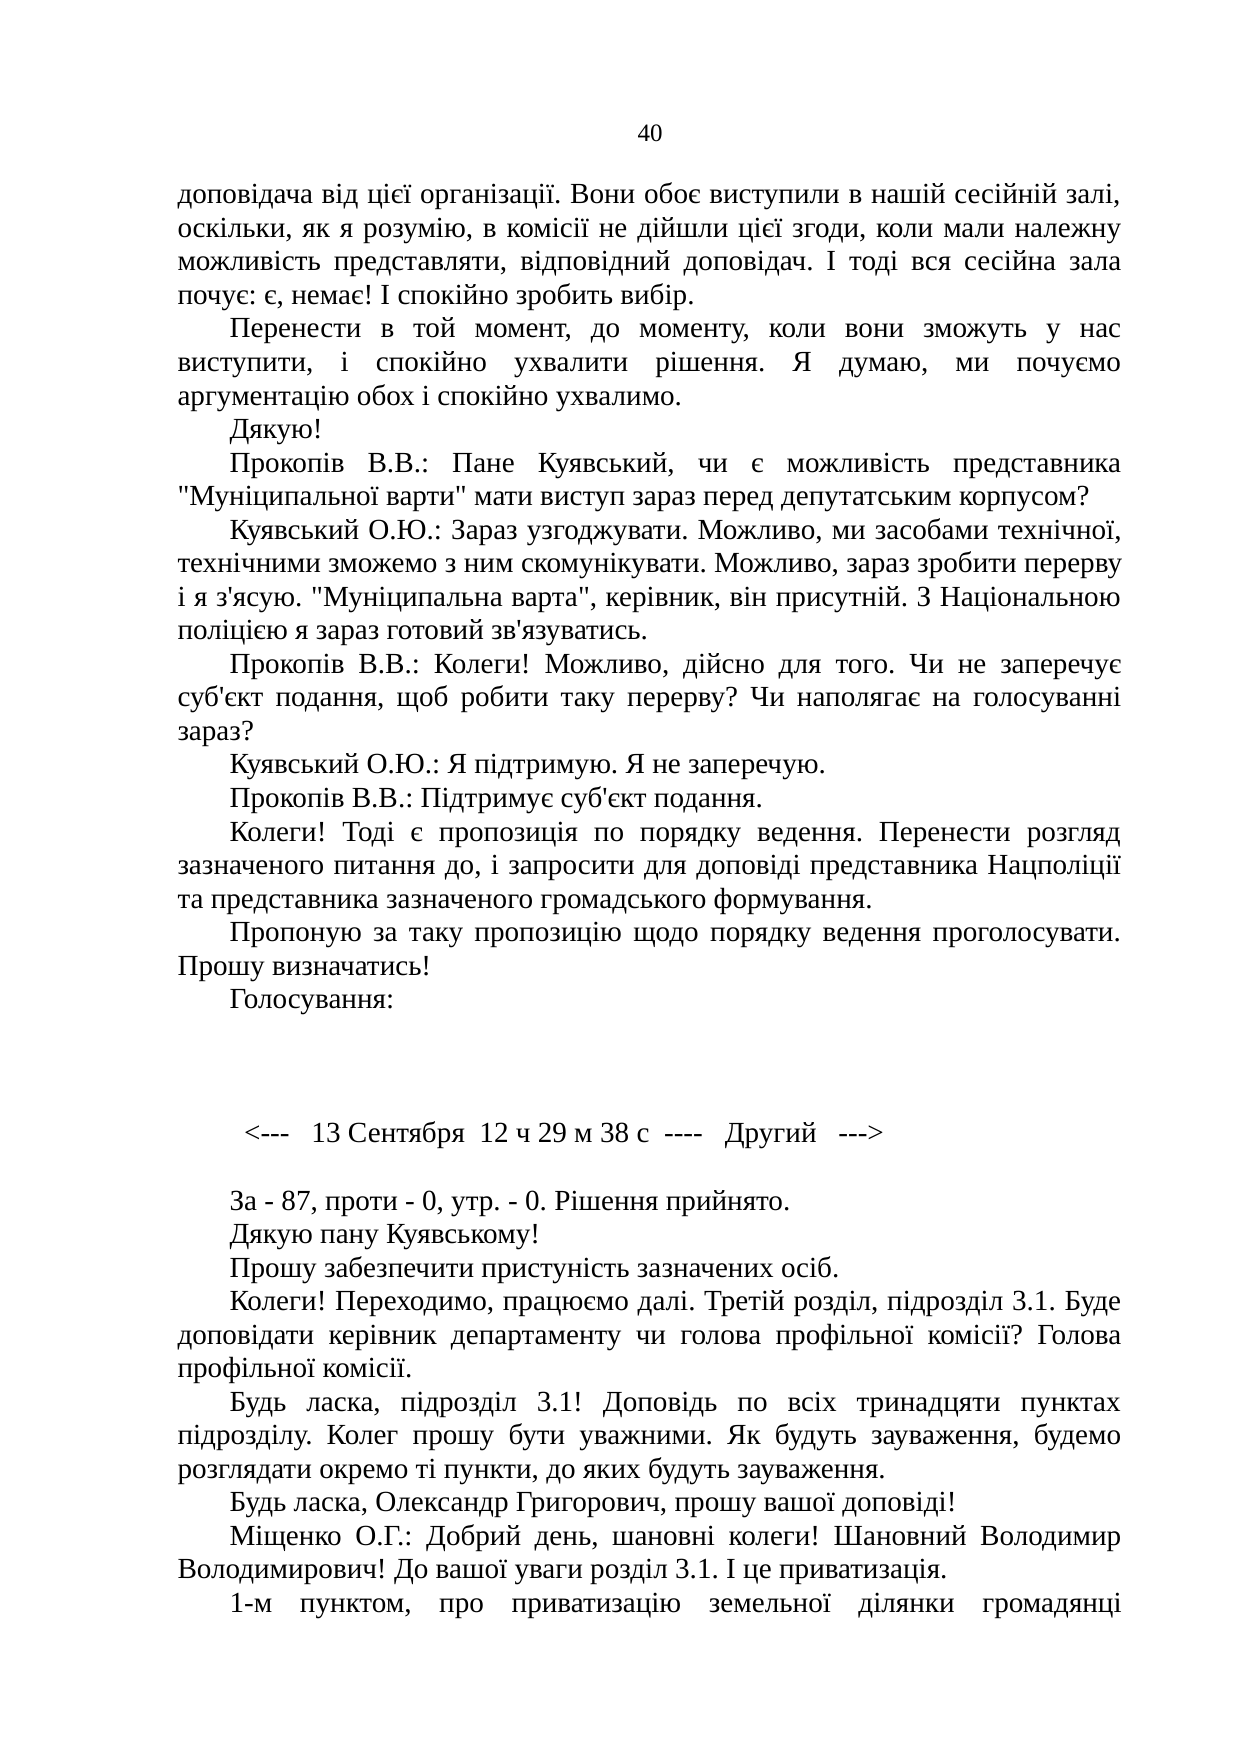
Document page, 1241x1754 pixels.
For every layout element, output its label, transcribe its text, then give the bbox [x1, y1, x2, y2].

text Куявський О.Ю.: Зараз узгоджувати. Можливо, ми засобами технічної, технічними зможемо з ним скомунікувати. Можливо, зараз зробити перерву і я з'ясую. "Муніципальна варта", керівник, він присутній. З Національною поліцією я зараз готовий зв'язуватись. [177, 512, 1122, 646]
text Перенести в той момент, до моменту, коли вони зможуть у нас виступити, і спокійно ухвалити рішення. Я думаю, ми почуємо аргументацію обох і спокійно ухвалимо. [177, 311, 1122, 411]
text Міщенко О.Г.: Добрий день, шановні колеги! Шановний Володимир Володимирович! До вашої уваги розділ 3.1. І це приватизація. [177, 1518, 1122, 1585]
text Колеги! Тоді є пропозиція по порядку ведення. Перенести розгляд зазначеного питання до, і запросити для доповіді представника Нацполіції та представника зазначеного громадського формування. [177, 814, 1122, 914]
text Прошу забезпечити пристуність зазначених осіб. [177, 1250, 1122, 1283]
text доповідача від цієї організації. Вони обоє виступили в нашій сесійній залі, оскільки, як я розумію, в комісії не дійшли цієї згоди, коли мали належну можливість представляти, відповідний доповідач. І тоді вся сесійна зала почує: є, немає! І спокійно зробить вибір. [177, 176, 1122, 311]
text За - 87, проти - 0, утр. - 0. Рішення прийнято. [177, 1183, 1122, 1216]
text Дякую пану Куявському! [177, 1216, 1122, 1250]
text <--- 13 Сентября 12 ч 29 м 38 с ---- Другий ---> [177, 1116, 1122, 1149]
text Голосування: [177, 981, 1122, 1015]
text Колеги! Переходимо, працюємо далі. Третій розділ, підрозділ 3.1. Буде доповідати керівник департаменту чи голова профільної комісії? Голова профільної комісії. [177, 1283, 1122, 1384]
text Дякую! [177, 411, 1122, 445]
text Будь ласка, підрозділ 3.1! Доповідь по всіх тринадцяти пунктах підрозділу. Колег прошу бути уважними. Як будуть зауваження, будемо розглядати окремо ті пункти, до яких будуть зауваження. [177, 1384, 1122, 1484]
text Куявський О.Ю.: Я підтримую. Я не заперечую. [177, 747, 1122, 780]
text Прокопів В.В.: Пане Куявський, чи є можливість представника "Муніципальної варти" мати виступ зараз перед депутатським корпусом? [177, 445, 1122, 512]
text Будь ласка, Олександр Григорович, прошу вашої доповіді! [177, 1484, 1122, 1518]
text 1-м пунктом, про приватизацію земельної ділянки громадянці [177, 1585, 1122, 1619]
text Прокопів В.В.: Колеги! Можливо, дійсно для того. Чи не заперечує суб'єкт подання, щоб робити таку перерву? Чи наполягає на голосуванні зараз? [177, 646, 1122, 747]
text Пропоную за таку пропозицію щодо порядку ведення проголосувати. Прошу визначатись! [177, 914, 1122, 981]
text Прокопів В.В.: Підтримує суб'єкт подання. [177, 780, 1122, 814]
